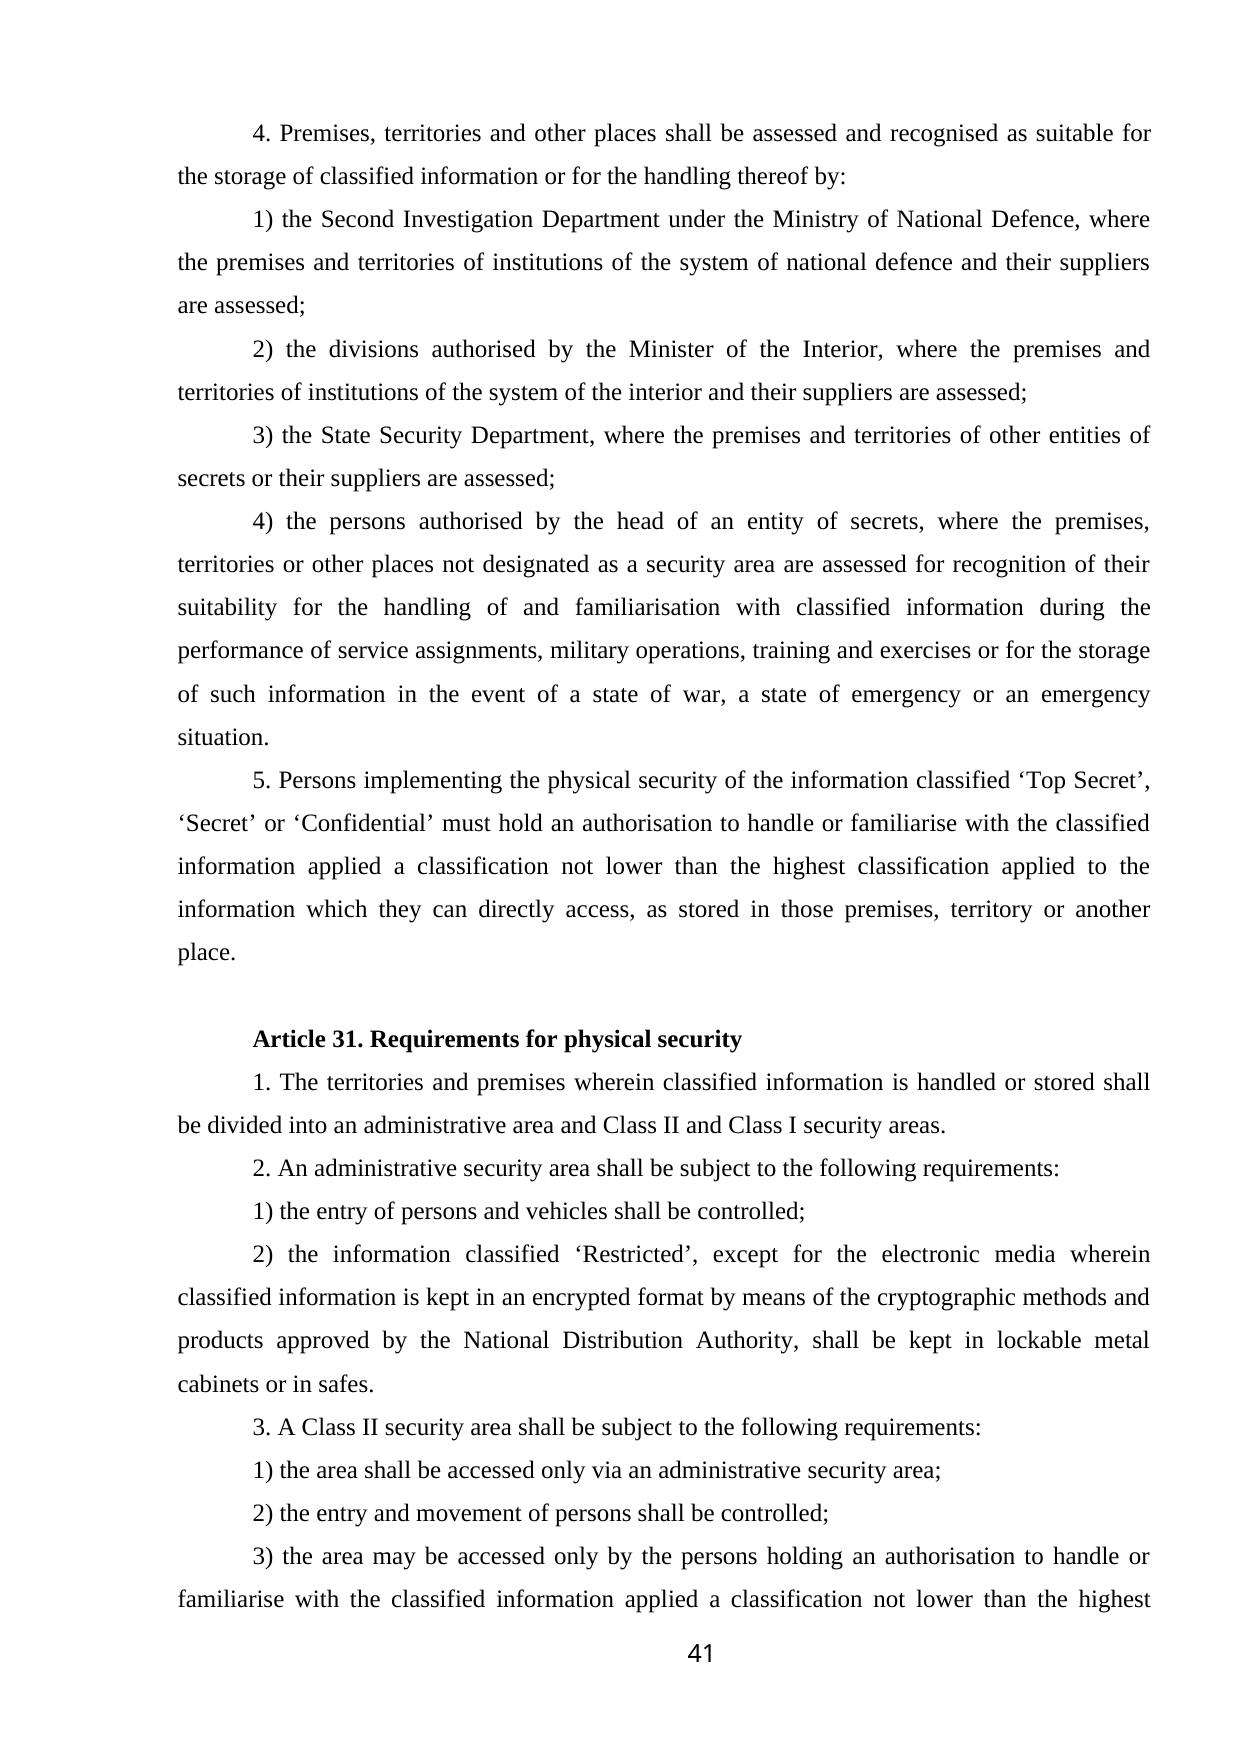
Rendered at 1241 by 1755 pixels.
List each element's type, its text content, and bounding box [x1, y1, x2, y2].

text 4. Premises, territories and other places shall be assessed and recognised as suitable for the storage of classified information or for the handling thereof by: [177, 118, 1152, 190]
text Article 31. Requirements for physical security [177, 1024, 1152, 1052]
text 2) the information classified ‘Restricted’, except for the electronic media wherein classified information is kept in an encrypted format by means of the cryptographic methods and products approved by the National Distribution Authority, shall be kept in lockable metal cabinets or in safes. [177, 1239, 1152, 1397]
text 1) the area shall be accessed only via an administrative security area; [177, 1455, 1152, 1484]
text 3. A Class II security area shall be subject to the following requirements: [177, 1412, 1152, 1441]
text 1) the entry of persons and vehicles shall be controlled; [177, 1196, 1152, 1225]
text 2) the entry and movement of persons shall be controlled; [177, 1498, 1152, 1527]
text 1) the Second Investigation Department under the Ministry of National Defence, where the premises and territories of institutions of the system of national defence and their suppliers are assessed; [177, 204, 1152, 319]
text 3) the area may be accessed only by the persons holding an authorisation to handle or familiarise with the classified information applied a classification not lower than the highest [177, 1541, 1152, 1613]
text 3) the State Security Department, where the premises and territories of other entities of secrets or their suppliers are assessed; [177, 420, 1152, 492]
text 1. The territories and premises wherein classified information is handled or stored shall be divided into an administrative area and Class II and Class I security areas. [177, 1067, 1152, 1139]
text 2) the divisions authorised by the Minister of the Interior, where the premises and territories of institutions of the system of the interior and their suppliers are assessed; [177, 334, 1152, 406]
text 2. An administrative security area shall be subject to the following requirements: [177, 1153, 1152, 1182]
text 4) the persons authorised by the head of an entity of secrets, where the premises, territories or other places not designated as a security area are assessed for recognition of their suitability for the handling of and familiarisation with classified information during the performance of service assignments, military operations, training and exercises or for the storage of such information in the event of a state of war, a state of emergency or an emergency situation. [177, 506, 1152, 751]
text 5. Persons implementing the physical security of the information classified ‘Top Secret’, ‘Secret’ or ‘Confidential’ must hold an authorisation to handle or familiarise with the classified information applied a classification not lower than the highest classification applied to the information which they can directly access, as stored in those premises, territory or another place. [177, 765, 1152, 966]
